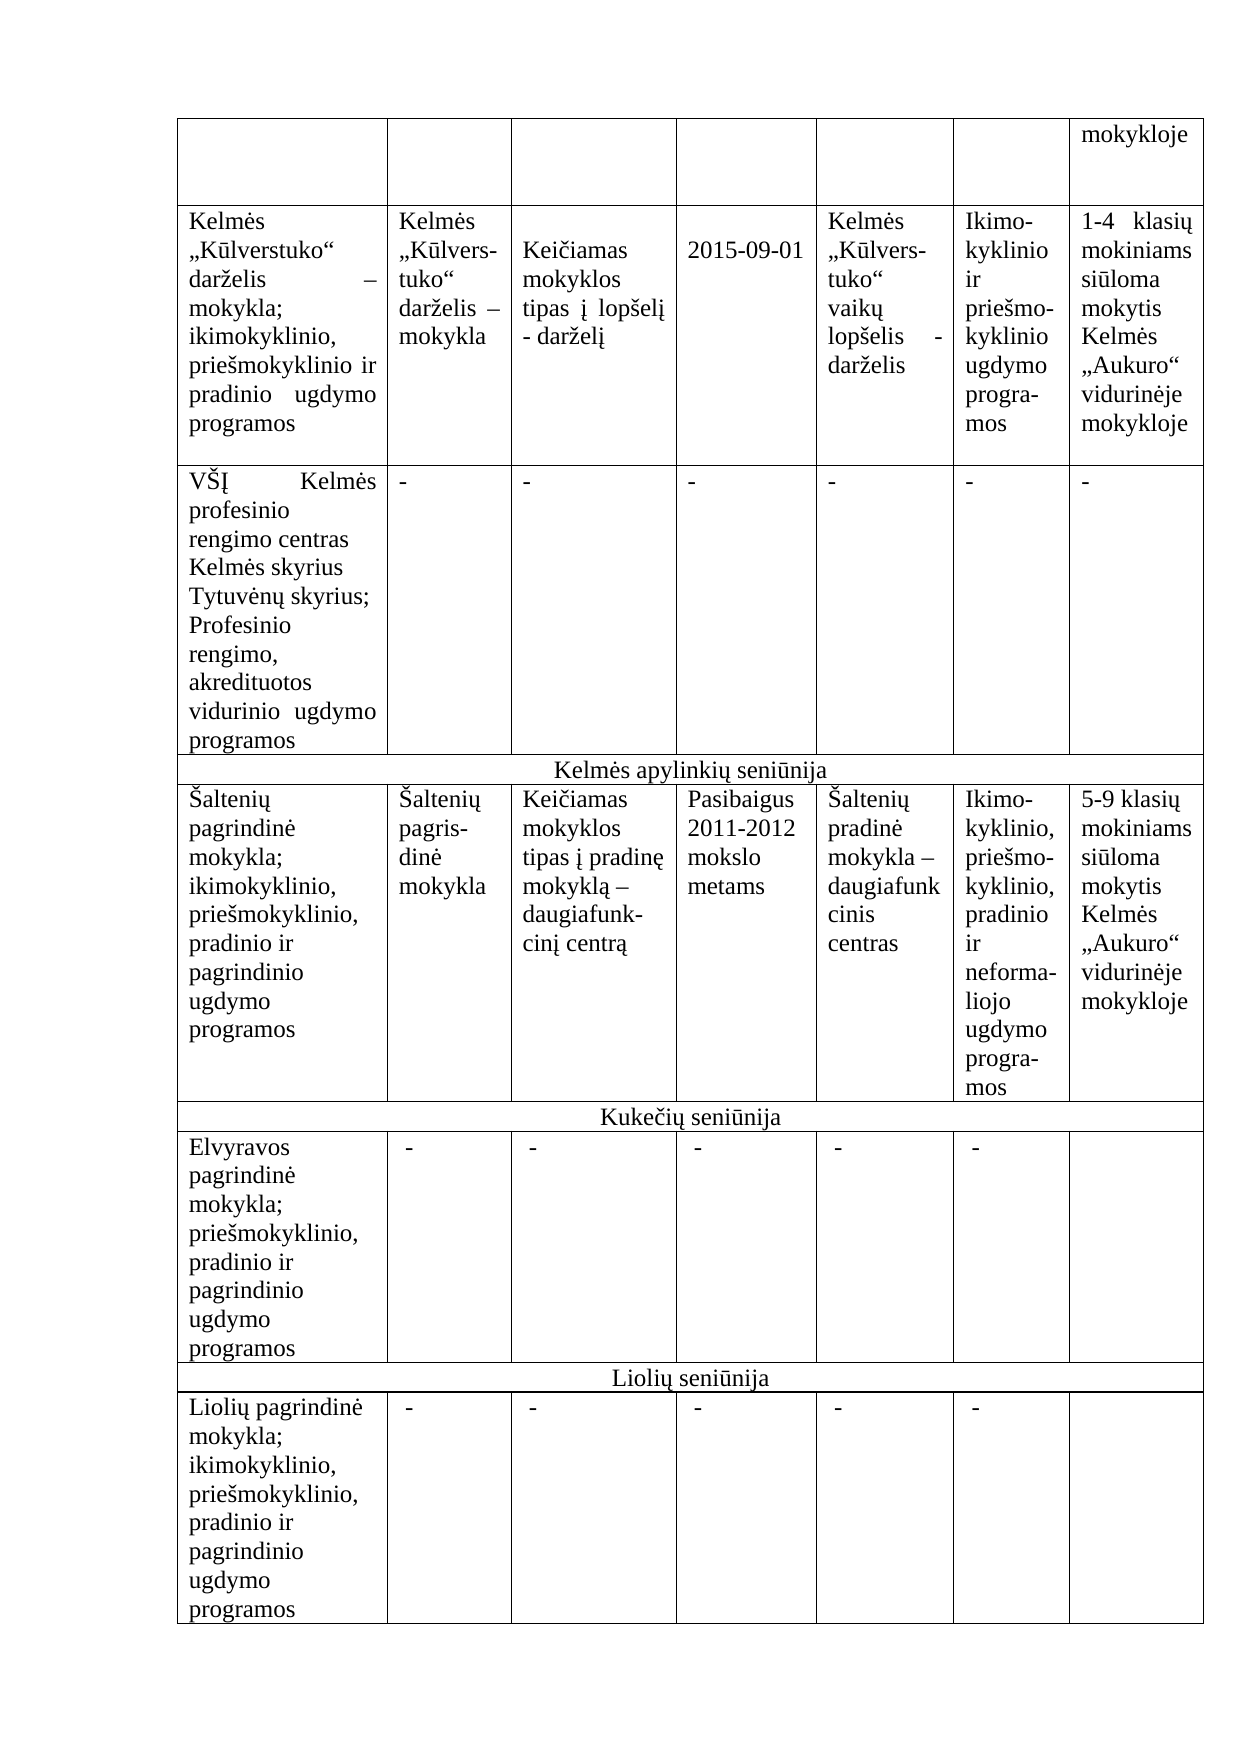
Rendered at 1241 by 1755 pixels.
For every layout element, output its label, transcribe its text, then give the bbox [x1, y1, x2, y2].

table_cell - [817, 1132, 953, 1362]
table_cell Keičiamas mokyklos tipas į lopšelį - darželį [512, 206, 676, 465]
table_cell - [512, 466, 676, 754]
table_cell - [817, 1393, 953, 1622]
table_cell [677, 119, 816, 205]
table_cell - [954, 1132, 1069, 1362]
table_cell [512, 119, 676, 205]
table_cell - [388, 466, 511, 754]
table_cell - [677, 466, 816, 754]
table_cell - [1070, 466, 1203, 754]
table_cell Ikimo-kyklinio ir priešmo-kyklinio ugdymo progra-mos [954, 206, 1069, 465]
table_cell - [388, 1132, 511, 1362]
table_cell [1070, 1393, 1203, 1622]
table_cell - [677, 1132, 816, 1362]
table_cell - [388, 1393, 511, 1622]
table_cell Pasibaigus 2011-2012 mokslo metams [677, 785, 816, 1101]
table_cell [817, 119, 953, 205]
table_cell - [512, 1132, 676, 1362]
table_cell - [512, 1393, 676, 1622]
table_cell [954, 119, 1069, 205]
table_cell [178, 119, 387, 205]
table_cell VŠĮ Kelmės profesinio rengimo centras Kelmės skyrius Tytuvėnų skyrius; Profesinio rengimo, akredituotos vidurinio ugdymo programos [178, 466, 387, 754]
table_cell Keičiamas mokyklos tipas į pradinę mokyklą – daugiafunk-cinį centrą [512, 785, 676, 1101]
table_cell [388, 119, 511, 205]
table_cell Kelmės „Kūlverstuko“ darželis – mokykla; ikimokyklinio, priešmokyklinio ir pradinio ugdymo programos [178, 206, 387, 465]
table_cell Kukečių seniūnija [178, 1102, 1203, 1131]
table_cell Kelmės „Kūlvers-tuko“ vaikų lopšelis - darželis [817, 206, 953, 465]
table_cell Šaltenių pagrindinė mokykla; ikimokyklinio, priešmokyklinio, pradinio ir pagrindinio ugdymo programos [178, 785, 387, 1101]
table_cell 2015-09-01 [677, 206, 816, 465]
table_cell Liolių pagrindinė mokykla; ikimokyklinio, priešmokyklinio, pradinio ir pagrindinio ugdymo programos [178, 1393, 387, 1622]
table_cell [1070, 1132, 1203, 1362]
table_cell Kelmės apylinkių seniūnija [178, 755, 1203, 783]
table_cell 5-9 klasių mokiniams siūloma mokytis Kelmės „Aukuro“ vidurinėje mokykloje [1070, 785, 1203, 1101]
table_cell - [954, 1393, 1069, 1622]
table_cell mokykloje [1070, 119, 1203, 205]
table_cell - [954, 466, 1069, 754]
table_cell Liolių seniūnija [178, 1363, 1203, 1391]
table_cell Elvyravos pagrindinė mokykla; priešmokyklinio, pradinio ir pagrindinio ugdymo programos [178, 1132, 387, 1362]
table_cell 1-4 klasių mokiniams siūloma mokytis Kelmės „Aukuro“ vidurinėje mokykloje [1070, 206, 1203, 465]
table_cell Šaltenių pradinė mokykla – daugiafunkcinis centras [817, 785, 953, 1101]
table_cell Ikimo-kyklinio, priešmo-kyklinio, pradinio ir neforma-liojo ugdymo progra-mos [954, 785, 1069, 1101]
table_cell - [817, 466, 953, 754]
table_cell Šaltenių pagris-dinė mokykla [388, 785, 511, 1101]
table_cell Kelmės „Kūlvers-tuko“ darželis – mokykla [388, 206, 511, 465]
table_cell - [677, 1393, 816, 1622]
